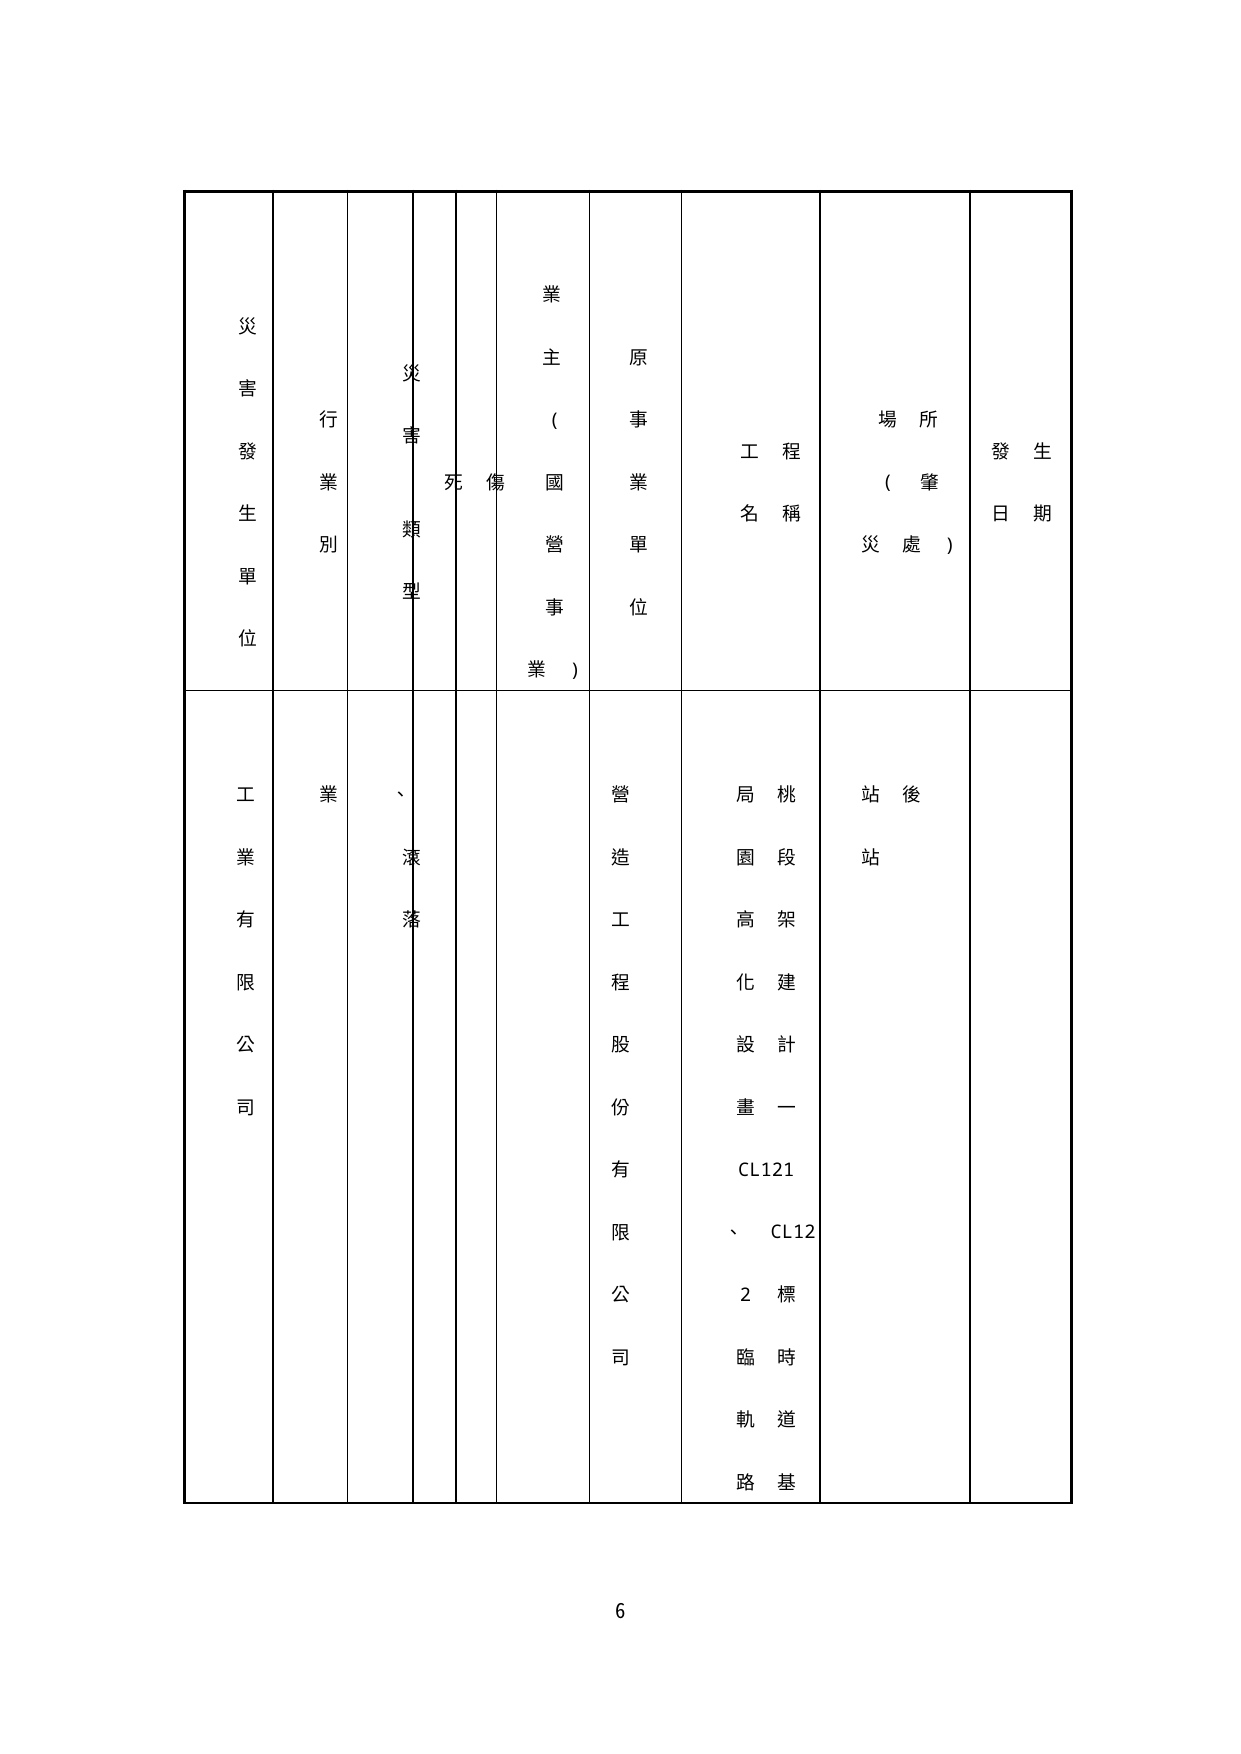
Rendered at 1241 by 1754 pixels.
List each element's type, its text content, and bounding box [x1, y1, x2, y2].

table_cell 1 [414, 691, 455, 1502]
table_header 發生日期 [971, 193, 1070, 689]
table_cell 站後站 [821, 691, 969, 1502]
table_header 死 [414, 193, 455, 689]
table_header 災害發生單位 [186, 193, 272, 689]
table_header 行業別 [274, 193, 347, 689]
table_cell [457, 691, 496, 1502]
table_cell 墜落、滾落 [348, 691, 412, 1502]
table_cell 工業有限公司 [186, 691, 272, 1502]
table_header 災害 類型 [348, 193, 412, 689]
table_header 原事業 單位 [590, 193, 681, 689]
table_header 場所 (肇災處) [821, 193, 969, 689]
table_cell 局桃園段高架化建設計畫一CL121、CL122標臨時軌道路基 [682, 691, 819, 1502]
table_header 傷 [457, 193, 496, 689]
table_cell [971, 691, 1070, 1502]
table_cell [497, 691, 589, 1502]
table_cell 業 [274, 691, 347, 1502]
table_header 工程名稱 [682, 193, 819, 689]
table_cell 營造工程股份有限公司 [590, 691, 681, 1502]
table_header 業主 (國營事業) [497, 193, 589, 689]
